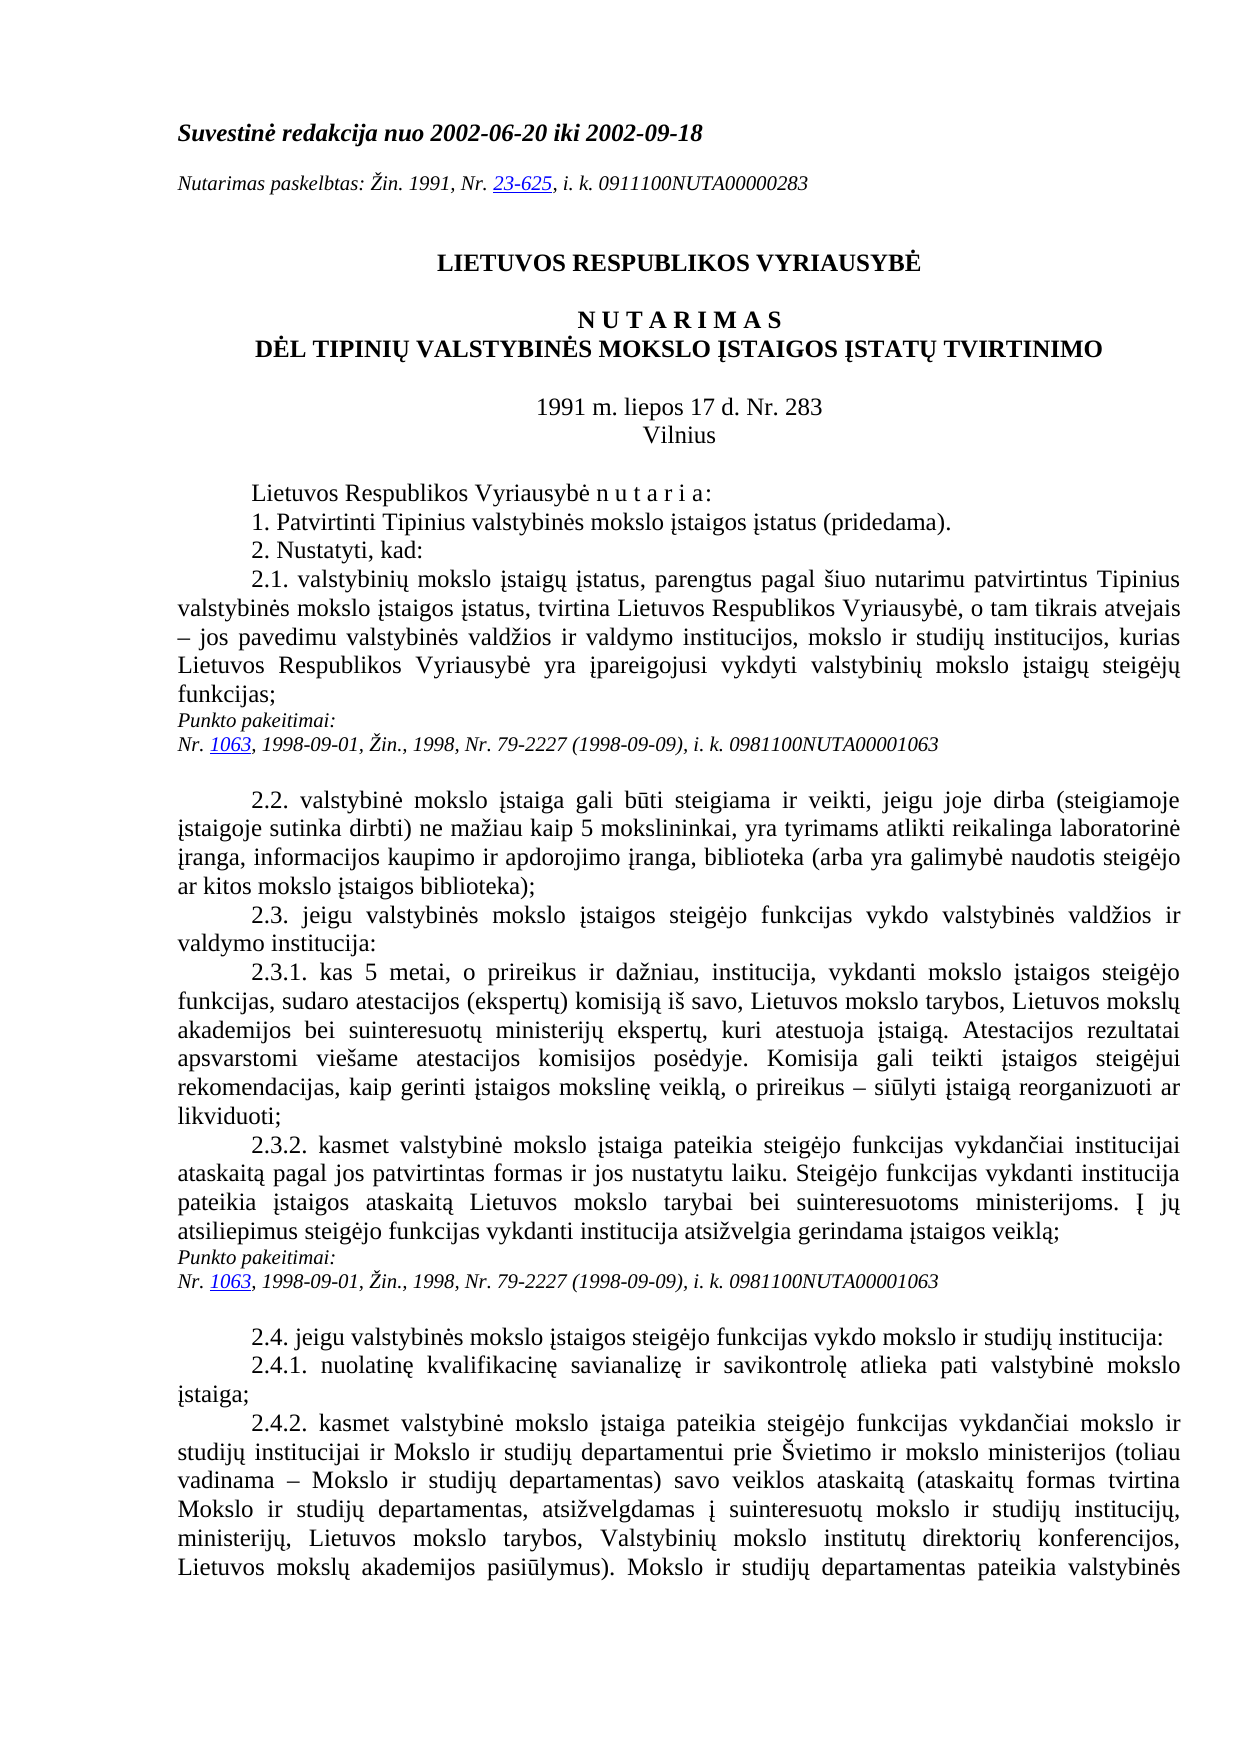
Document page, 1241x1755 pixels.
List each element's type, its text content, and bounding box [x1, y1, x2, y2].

text LIETUVOS RESPUBLIKOS VYRIAUSYBĖ [177, 248, 1181, 277]
text DĖL TIPINIŲ VALSTYBINĖS MOKSLO ĮSTAIGOS ĮSTATŲ TVIRTINIMO [177, 334, 1181, 363]
text Nutarimas paskelbtas: Žin. 1991, Nr. 23-625, i. k. 0911100NUTA00000283 [177, 171, 1181, 195]
text N U T A R I M A S [177, 305, 1181, 334]
text 2. Nustatyti, kad: [177, 535, 1181, 564]
text Vilnius [177, 420, 1181, 449]
text Suvestinė redakcija nuo 2002-06-20 iki 2002-09-18 [177, 118, 1181, 147]
text Nr. 1063, 1998-09-01, Žin., 1998, Nr. 79-2227 (1998-09-09), i. k. 0981100NUTA00001063 [177, 1269, 1181, 1293]
text 2.1. valstybinių mokslo įstaigų įstatus, parengtus pagal šiuo nutarimu patvirtintus Tipinius valstybinės mokslo įstaigos įstatus, tvirtina Lietuvos Respublikos Vyriausybė, o tam tikrais atvejais – jos pavedimu valstybinės valdžios ir valdymo institucijos, mokslo ir studijų institucijos, kurias Lietuvos Respublikos Vyriausybė yra įpareigojusi vykdyti valstybinių mokslo įstaigų steigėjų funkcijas; [177, 564, 1181, 708]
text 2.2. valstybinė mokslo įstaiga gali būti steigiama ir veikti, jeigu joje dirba (steigiamoje įstaigoje sutinka dirbti) ne mažiau kaip 5 mokslininkai, yra tyrimams atlikti reikalinga laboratorinė įranga, informacijos kaupimo ir apdorojimo įranga, biblioteka (arba yra galimybė naudotis steigėjo ar kitos mokslo įstaigos biblioteka); [177, 785, 1181, 900]
text 2.3.2. kasmet valstybinė mokslo įstaiga pateikia steigėjo funkcijas vykdančiai institucijai ataskaitą pagal jos patvirtintas formas ir jos nustatytu laiku. Steigėjo funkcijas vykdanti institucija pateikia įstaigos ataskaitą Lietuvos mokslo tarybai bei suinteresuotoms ministerijoms. Į jų atsiliepimus steigėjo funkcijas vykdanti institucija atsižvelgia gerindama įstaigos veiklą; [177, 1130, 1181, 1245]
text 1991 m. liepos 17 d. Nr. 283 [177, 392, 1181, 420]
text 2.4. jeigu valstybinės mokslo įstaigos steigėjo funkcijas vykdo mokslo ir studijų institucija: [177, 1322, 1181, 1350]
text 2.4.1. nuolatinę kvalifikacinę savianalizę ir savikontrolę atlieka pati valstybinė mokslo įstaiga; [177, 1350, 1181, 1408]
text 1. Patvirtinti Tipinius valstybinės mokslo įstaigos įstatus (pridedama). [177, 507, 1181, 535]
text 2.3. jeigu valstybinės mokslo įstaigos steigėjo funkcijas vykdo valstybinės valdžios ir valdymo institucija: [177, 900, 1181, 957]
text 2.3.1. kas 5 metai, o prireikus ir dažniau, institucija, vykdanti mokslo įstaigos steigėjo funkcijas, sudaro atestacijos (ekspertų) komisiją iš savo, Lietuvos mokslo tarybos, Lietuvos mokslų akademijos bei suinteresuotų ministerijų ekspertų, kuri atestuoja įstaigą. Atestacijos rezultatai apsvarstomi viešame atestacijos komisijos posėdyje. Komisija gali teikti įstaigos steigėjui rekomendacijas, kaip gerinti įstaigos mokslinę veiklą, o prireikus – siūlyti įstaigą reorganizuoti ar likviduoti; [177, 957, 1181, 1130]
text Punkto pakeitimai: [177, 708, 1181, 732]
text 2.4.2. kasmet valstybinė mokslo įstaiga pateikia steigėjo funkcijas vykdančiai mokslo ir studijų institucijai ir Mokslo ir studijų departamentui prie Švietimo ir mokslo ministerijos (toliau vadinama – Mokslo ir studijų departamentas) savo veiklos ataskaitą (ataskaitų formas tvirtina Mokslo ir studijų departamentas, atsižvelgdamas į suinteresuotų mokslo ir studijų institucijų, ministerijų, Lietuvos mokslo tarybos, Valstybinių mokslo institutų direktorių konferencijos, Lietuvos mokslų akademijos pasiūlymus). Mokslo ir studijų departamentas pateikia valstybinės [177, 1408, 1181, 1580]
text Punkto pakeitimai: [177, 1245, 1181, 1269]
text Nr. 1063, 1998-09-01, Žin., 1998, Nr. 79-2227 (1998-09-09), i. k. 0981100NUTA00001063 [177, 732, 1181, 756]
text Lietuvos Respublikos Vyriausybė nutaria: [177, 478, 1181, 507]
